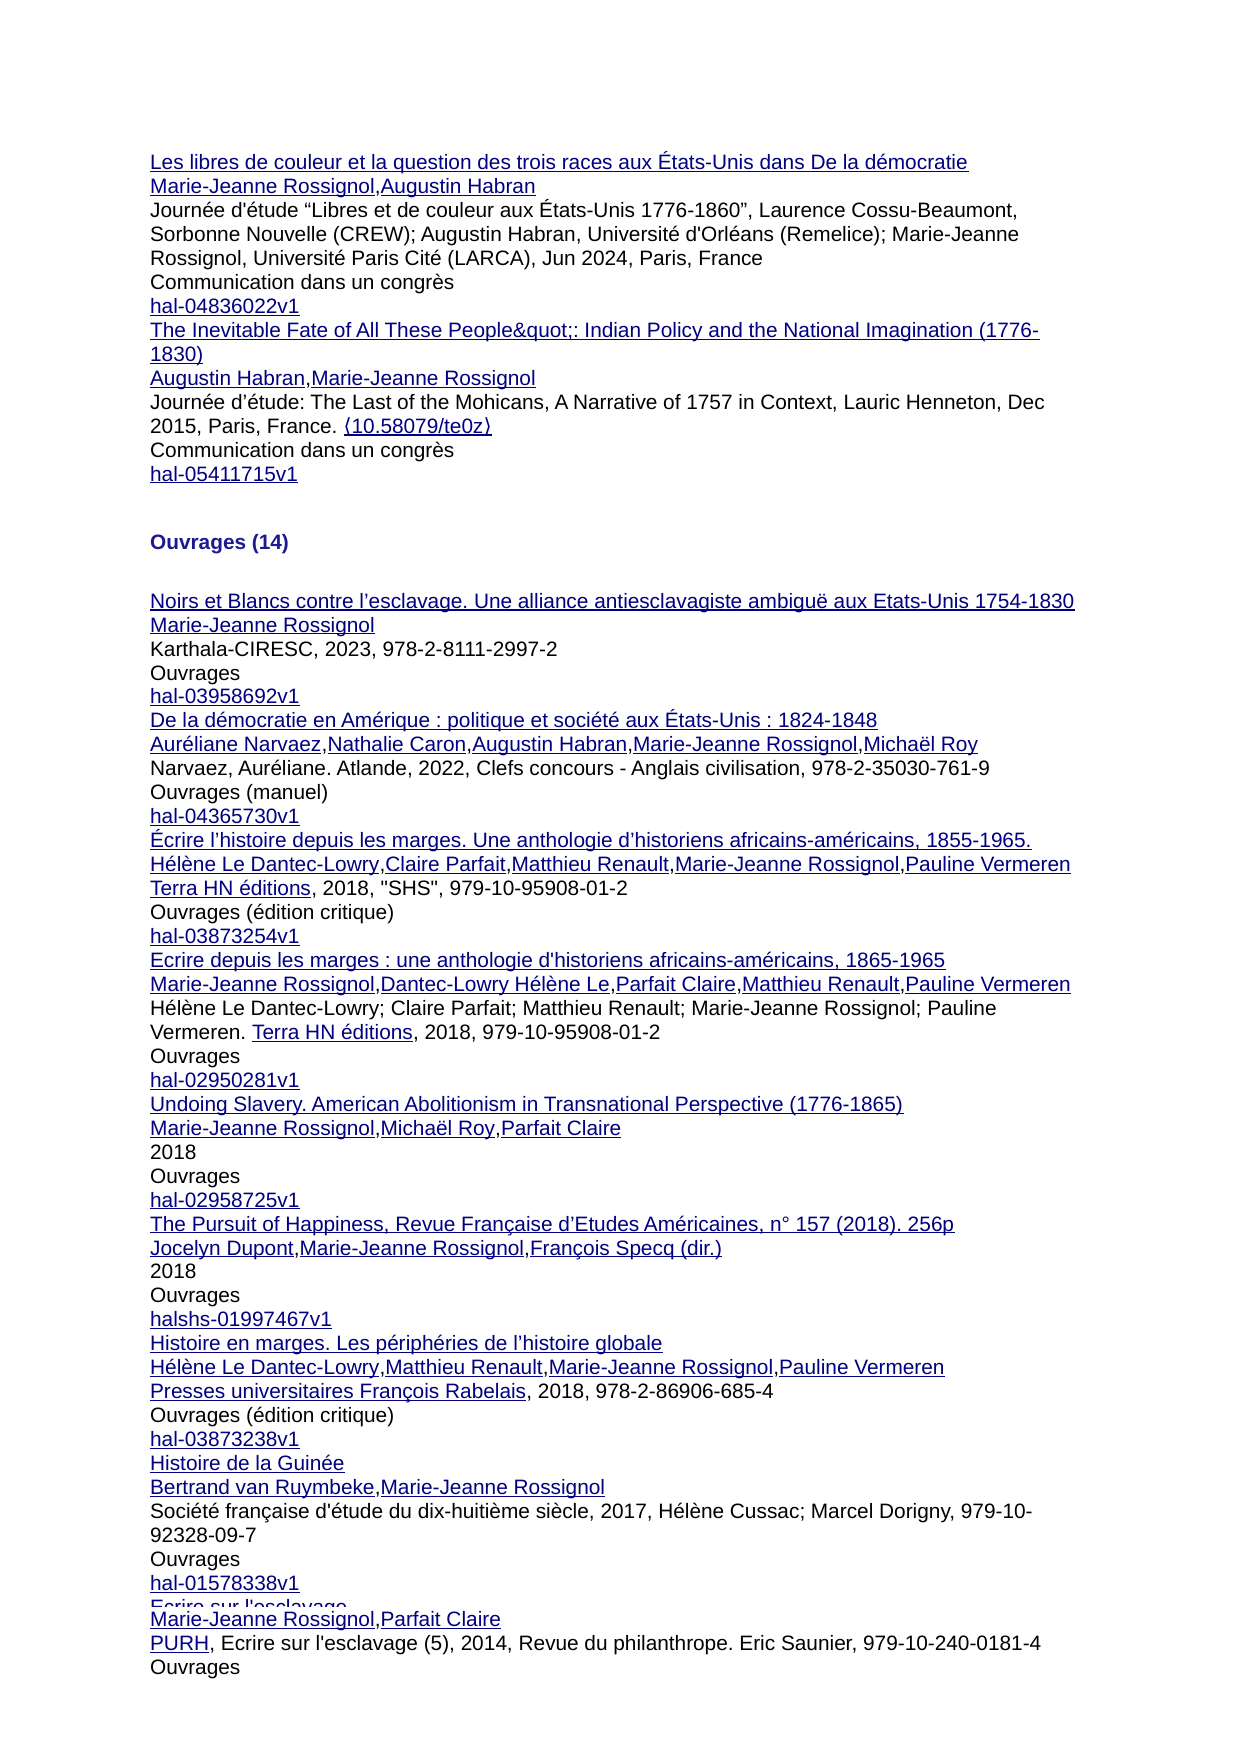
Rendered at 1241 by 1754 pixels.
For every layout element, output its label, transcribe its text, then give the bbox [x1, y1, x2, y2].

table_cell The Inevitable Fate of All These People&quot;: Indian Policy and the National Imagination (1776-1830) Augustin Habran,Marie-Jeanne Rossignol Journée d’étude: The Last of the Mohicans, A Narrative of 1757 in Context, Lauric Henneton, Dec 2015, Paris, France. ⟨10.58079/te0z⟩ Communication dans un congrès hal-05411715v1 [150, 318, 1090, 485]
table_cell Undoing Slavery. American Abolitionism in Transnational Perspective (1776-1865) Marie-Jeanne Rossignol,Michaël Roy,Parfait Claire 2018 Ouvrages hal-02958725v1 [150, 1092, 1090, 1211]
table_cell Écrire l’histoire depuis les marges. Une anthologie d’historiens africains-américains, 1855-1965. Hélène Le Dantec-Lowry,Claire Parfait,Matthieu Renault,Marie-Jeanne Rossignol,Pauline Vermeren Terra HN éditions, 2018, "SHS", 979-10-95908-01-2 Ouvrages (édition critique) hal-03873254v1 [150, 828, 1090, 948]
subtitle Ouvrages (14) [150, 530, 1090, 554]
table_cell Histoire en marges. Les périphéries de l’histoire globale Hélène Le Dantec-Lowry,Matthieu Renault,Marie-Jeanne Rossignol,Pauline Vermeren Presses universitaires François Rabelais, 2018, 978-2-86906-685-4 Ouvrages (édition critique) hal-03873238v1 [150, 1331, 1090, 1451]
table_cell Histoire de la Guinée Bertrand van Ruymbeke,Marie-Jeanne Rossignol Société française d'étude du dix-huitième siècle, 2017, Hélène Cussac; Marcel Dorigny, 979-10-92328-09-7 Ouvrages hal-01578338v1 [150, 1451, 1090, 1595]
table_cell Ecrire sur l'esclavage Marie-Jeanne Rossignol,Parfait Claire PURH, Ecrire sur l'esclavage (5), 2014, Revue du philanthrope. Eric Saunier, 979-10-240-0181-4 Ouvrages [150, 1595, 1090, 1679]
table_header Noirs et Blancs contre l’esclavage. Une alliance antiesclavagiste ambiguë aux Etats-Unis 1754-1830 Marie-Jeanne Rossignol Karthala-CIRESC, 2023, 978-2-8111-2997-2 Ouvrages hal-03958692v1 [150, 589, 1090, 708]
table_cell Ecrire depuis les marges : une anthologie d'historiens africains-américains, 1865-1965 Marie-Jeanne Rossignol,Dantec-Lowry Hélène Le,Parfait Claire,Matthieu Renault,Pauline Vermeren Hélène Le Dantec-Lowry; Claire Parfait; Matthieu Renault; Marie-Jeanne Rossignol; Pauline Vermeren. Terra HN éditions, 2018, 979-10-95908-01-2 Ouvrages hal-02950281v1 [150, 948, 1090, 1092]
table_cell De la démocratie en Amérique : politique et société aux États-Unis : 1824-1848 Auréliane Narvaez,Nathalie Caron,Augustin Habran,Marie-Jeanne Rossignol,Michaël Roy Narvaez, Auréliane. Atlande, 2022, Clefs concours - Anglais civilisation, 978-2-35030-761-9 Ouvrages (manuel) hal-04365730v1 [150, 708, 1090, 828]
table_cell The Pursuit of Happiness, Revue Française d’Etudes Américaines, n° 157 (2018). 256p Jocelyn Dupont,Marie-Jeanne Rossignol,François Specq (dir.) 2018 Ouvrages halshs-01997467v1 [150, 1211, 1090, 1331]
table_header Les libres de couleur et la question des trois races aux États-Unis dans De la démocratie Marie-Jeanne Rossignol,Augustin Habran Journée d'étude “Libres et de couleur aux États-Unis 1776-1860”, Laurence Cossu-Beaumont, Sorbonne Nouvelle (CREW); Augustin Habran, Université d'Orléans (Remelice); Marie-Jeanne Rossignol, Université Paris Cité (LARCA), Jun 2024, Paris, France Communication dans un congrès hal-04836022v1 [150, 150, 1090, 318]
